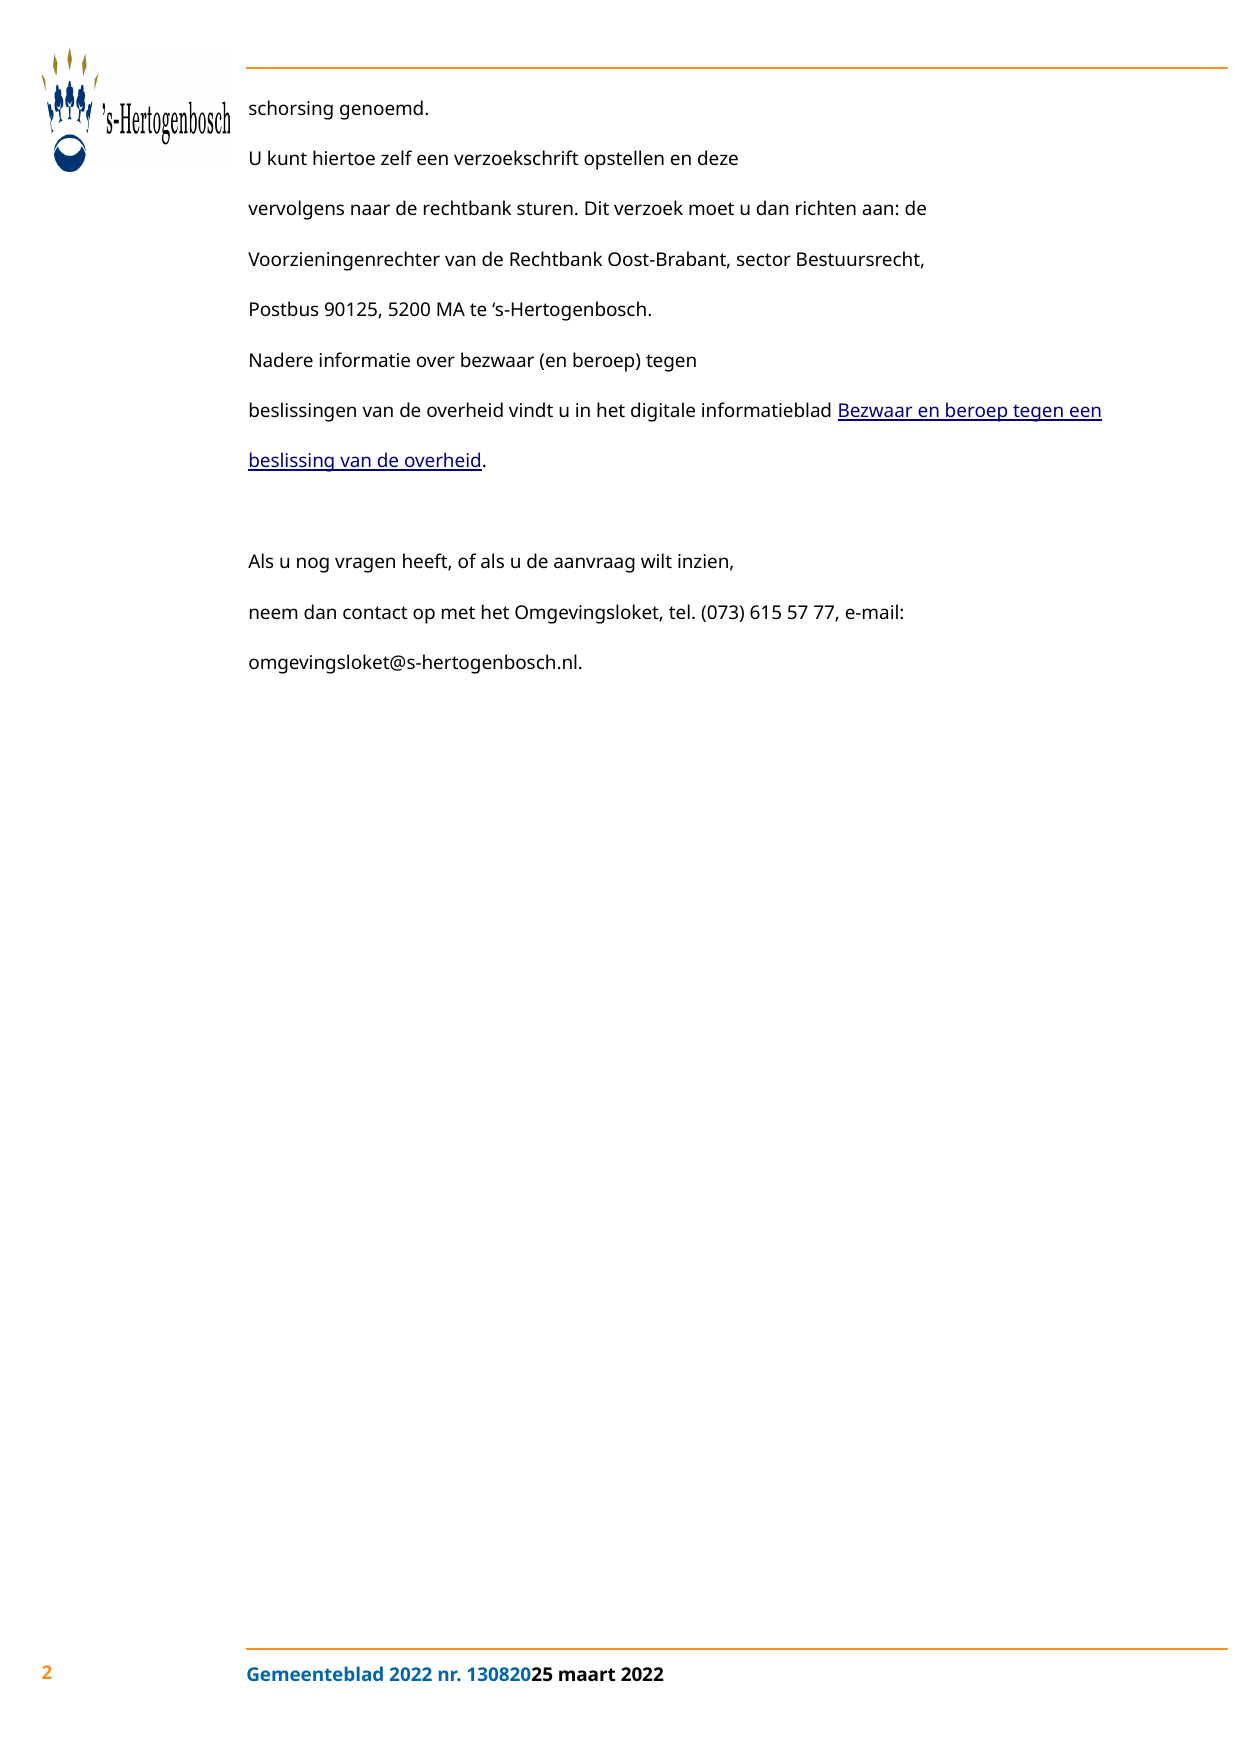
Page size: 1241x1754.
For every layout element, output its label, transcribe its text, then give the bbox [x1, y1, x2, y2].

text beslissingen van de overheid vindt u in het digitale informatieblad Bezwaar en beroep tegen een [248, 397, 1152, 423]
text schorsing genoemd. [248, 95, 1152, 121]
text omgevingsloket@s-hertogenbosch.nl. [248, 649, 1152, 675]
text Als u nog vragen heeft, of als u de aanvraag wilt inzien, [248, 548, 1152, 574]
text U kunt hiertoe zelf een verzoekschrift opstellen en deze [248, 145, 1152, 171]
picture [41, 47, 231, 172]
text vervolgens naar de rechtbank sturen. Dit verzoek moet u dan richten aan: de [248, 196, 1152, 221]
text neem dan contact op met het Omgevingsloket, tel. (073) 615 57 77, e-mail: [248, 599, 1152, 625]
text Postbus 90125, 5200 MA te ‘s-Hertogenbosch. [248, 296, 1152, 322]
text Voorzieningenrechter van de Rechtbank Oost-Brabant, sector Bestuursrecht, [248, 246, 1152, 272]
text Nadere informatie over bezwaar (en beroep) tegen [248, 347, 1152, 373]
text beslissing van de overheid. [248, 448, 1152, 473]
